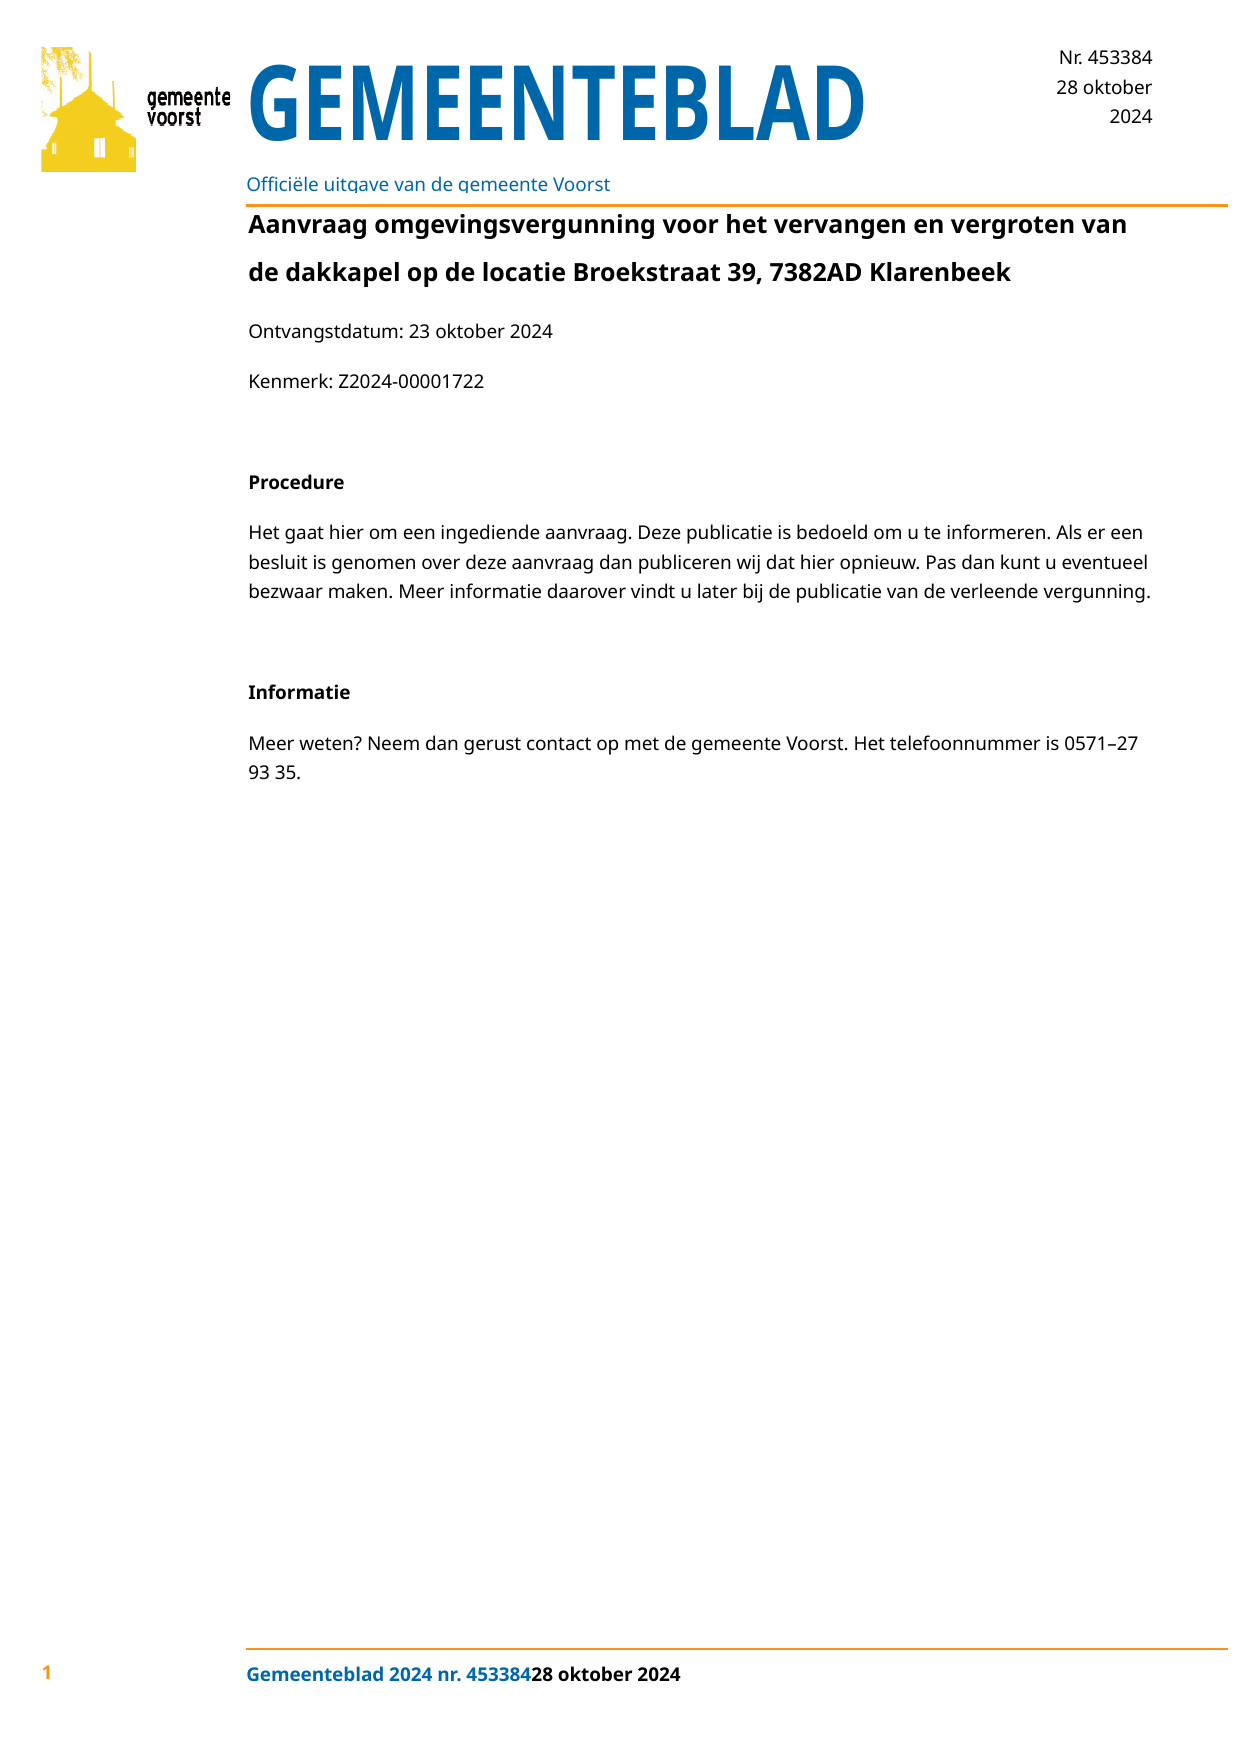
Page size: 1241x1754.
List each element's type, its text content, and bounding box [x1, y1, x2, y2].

text Kenmerk: Z2024-00001722 [248, 368, 1152, 394]
text Informatie [248, 679, 1152, 705]
picture [41, 47, 231, 172]
text Het gaat hier om een ingediende aanvraag. Deze publicatie is bedoeld om u te informeren. Als er een besluit is genomen over deze aanvraag dan publiceren wij dat hier opnieuw. Pas dan kunt u eventueel bezwaar maken. Meer informatie daarover vindt u later bij de publicatie van de verleende vergunning. [248, 519, 1152, 604]
text Meer weten? Neem dan gerust contact op met de gemeente Voorst. Het telefoonnummer is 0571–27 93 35. [248, 730, 1152, 785]
text Ontvangstdatum: 23 oktober 2024 [248, 318, 1152, 344]
text Aanvraag omgevingsvergunning voor het vervangen en vergroten van de dakkapel op de locatie Broekstraat 39, 7382AD Klarenbeek [248, 207, 1152, 288]
text Procedure [248, 469, 1152, 495]
